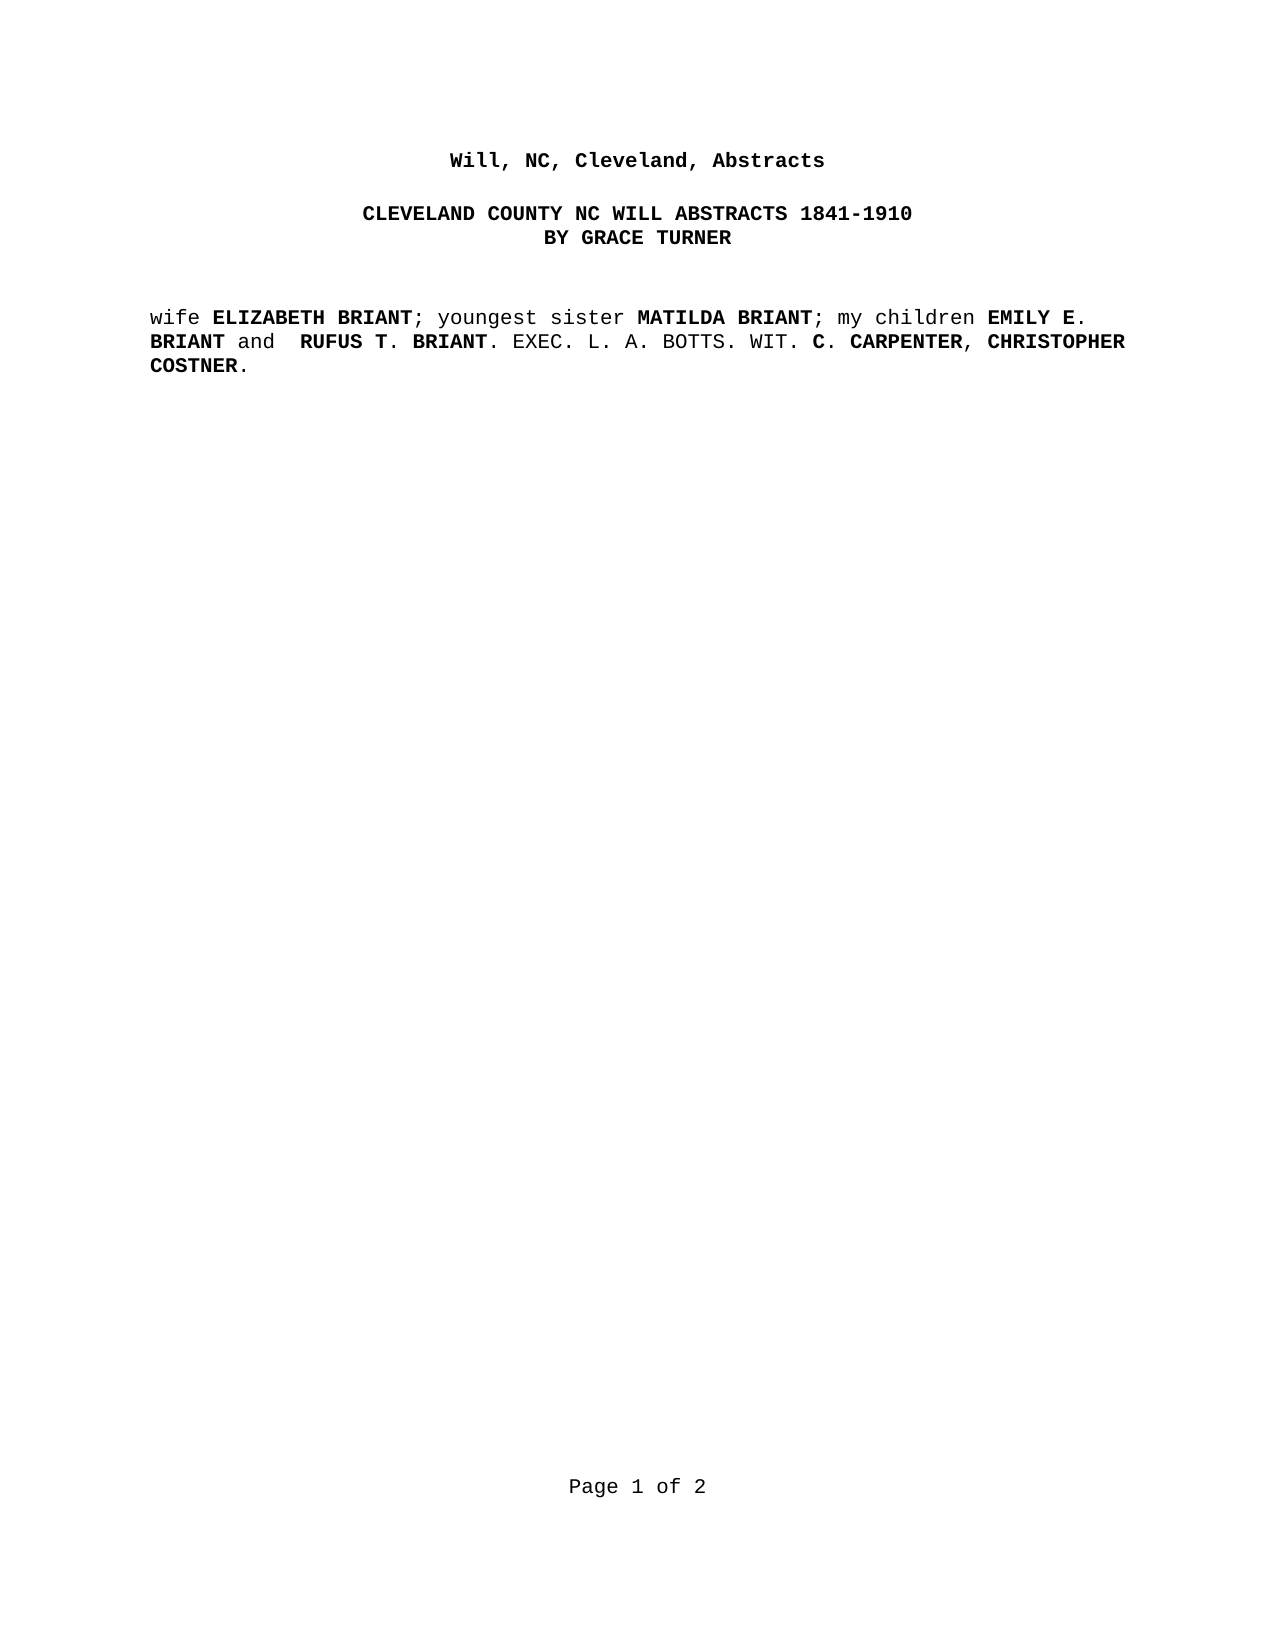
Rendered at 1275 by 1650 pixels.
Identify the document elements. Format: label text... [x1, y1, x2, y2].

text wife ELIZABETH BRIANT; youngest sister MATILDA BRIANT; my children EMILY E. BRIANT and RUFUS T. BRIANT. EXEC. L. A. BOTTS. WIT. C. CARPENTER, CHRISTOPHER COSTNER. [150, 307, 1125, 378]
text BY GRACE TURNER [150, 227, 1125, 250]
text CLEVELAND COUNTY NC WILL ABSTRACTS 1841-1910 [150, 203, 1125, 227]
